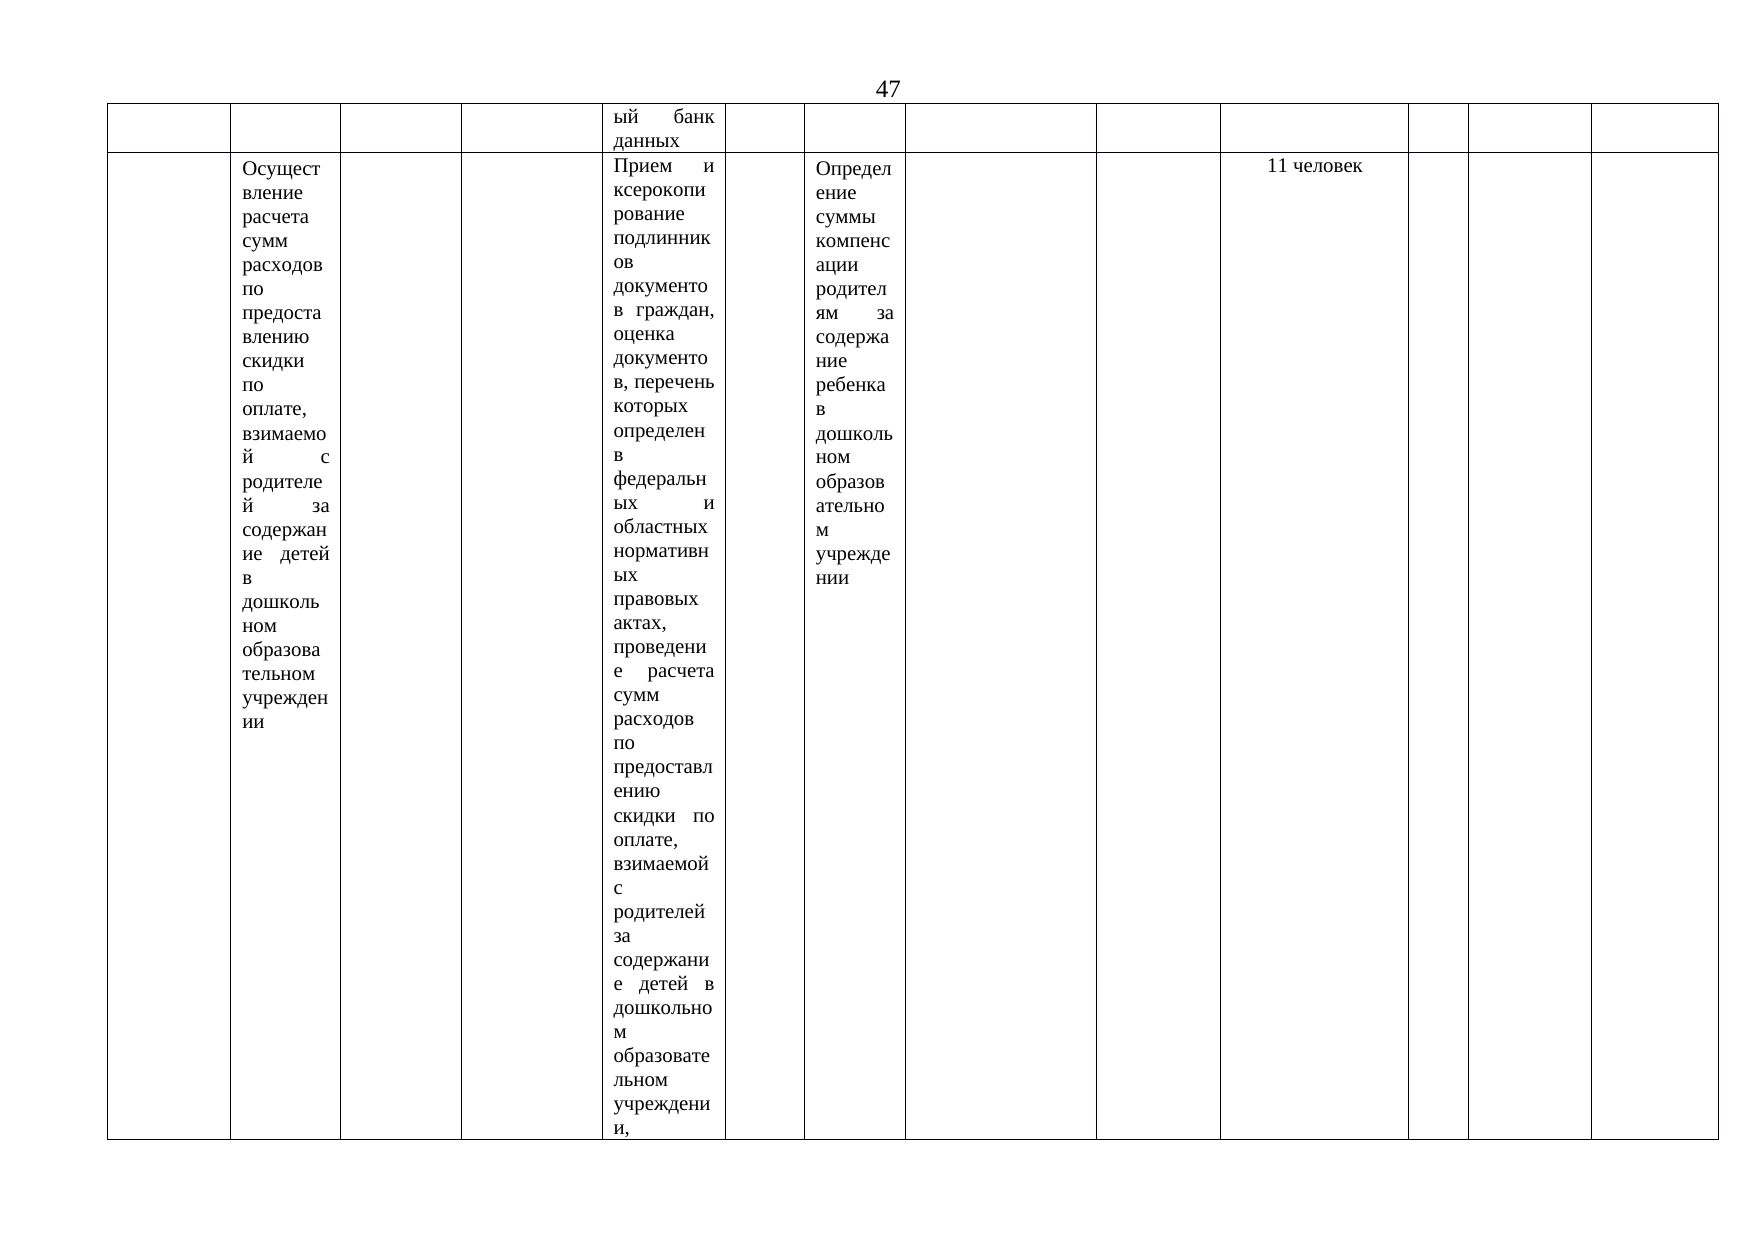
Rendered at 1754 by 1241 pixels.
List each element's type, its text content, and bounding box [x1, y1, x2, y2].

table_cell 11 человек [1221, 153, 1408, 1139]
table_cell [1592, 153, 1718, 1139]
table_cell [341, 104, 461, 152]
table_cell [906, 153, 1096, 1139]
table_cell [1097, 104, 1220, 152]
table_cell [1592, 104, 1718, 152]
table_cell Определение суммы компенсации родителям за содержание ребенка в дошкольном образовательном учреждении [805, 153, 905, 1139]
table_cell [1409, 104, 1468, 152]
table_cell [108, 104, 230, 152]
table_cell Прием и ксерокопирование подлинников документов граждан, оценка документов, перечень которых определен в федеральных и областных нормативных правовых актах, проведение расчета сумм расходов по предоставлению скидки по оплате, взимаемой с родителей за содержание детей в дошкольном образовательном учреждении, [603, 153, 725, 1139]
table_cell [726, 153, 804, 1139]
table_cell [726, 104, 804, 152]
table_cell Осуществление расчета сумм расходов по предоставлению скидки по оплате, взимаемой с родителей за содержание детей в дошкольном образовательном учреждении [231, 153, 340, 1139]
table_cell [1097, 153, 1220, 1139]
table_cell [462, 153, 602, 1139]
table_cell [906, 104, 1096, 152]
table_cell [1469, 104, 1591, 152]
table_cell [805, 104, 905, 152]
table_cell [108, 153, 230, 1139]
table_cell [1221, 104, 1408, 152]
table_cell [341, 153, 461, 1139]
table_cell [1409, 153, 1468, 1139]
table_cell [231, 104, 340, 152]
table_cell ый банк данных [603, 104, 725, 152]
table_cell [1469, 153, 1591, 1139]
table_cell [462, 104, 602, 152]
